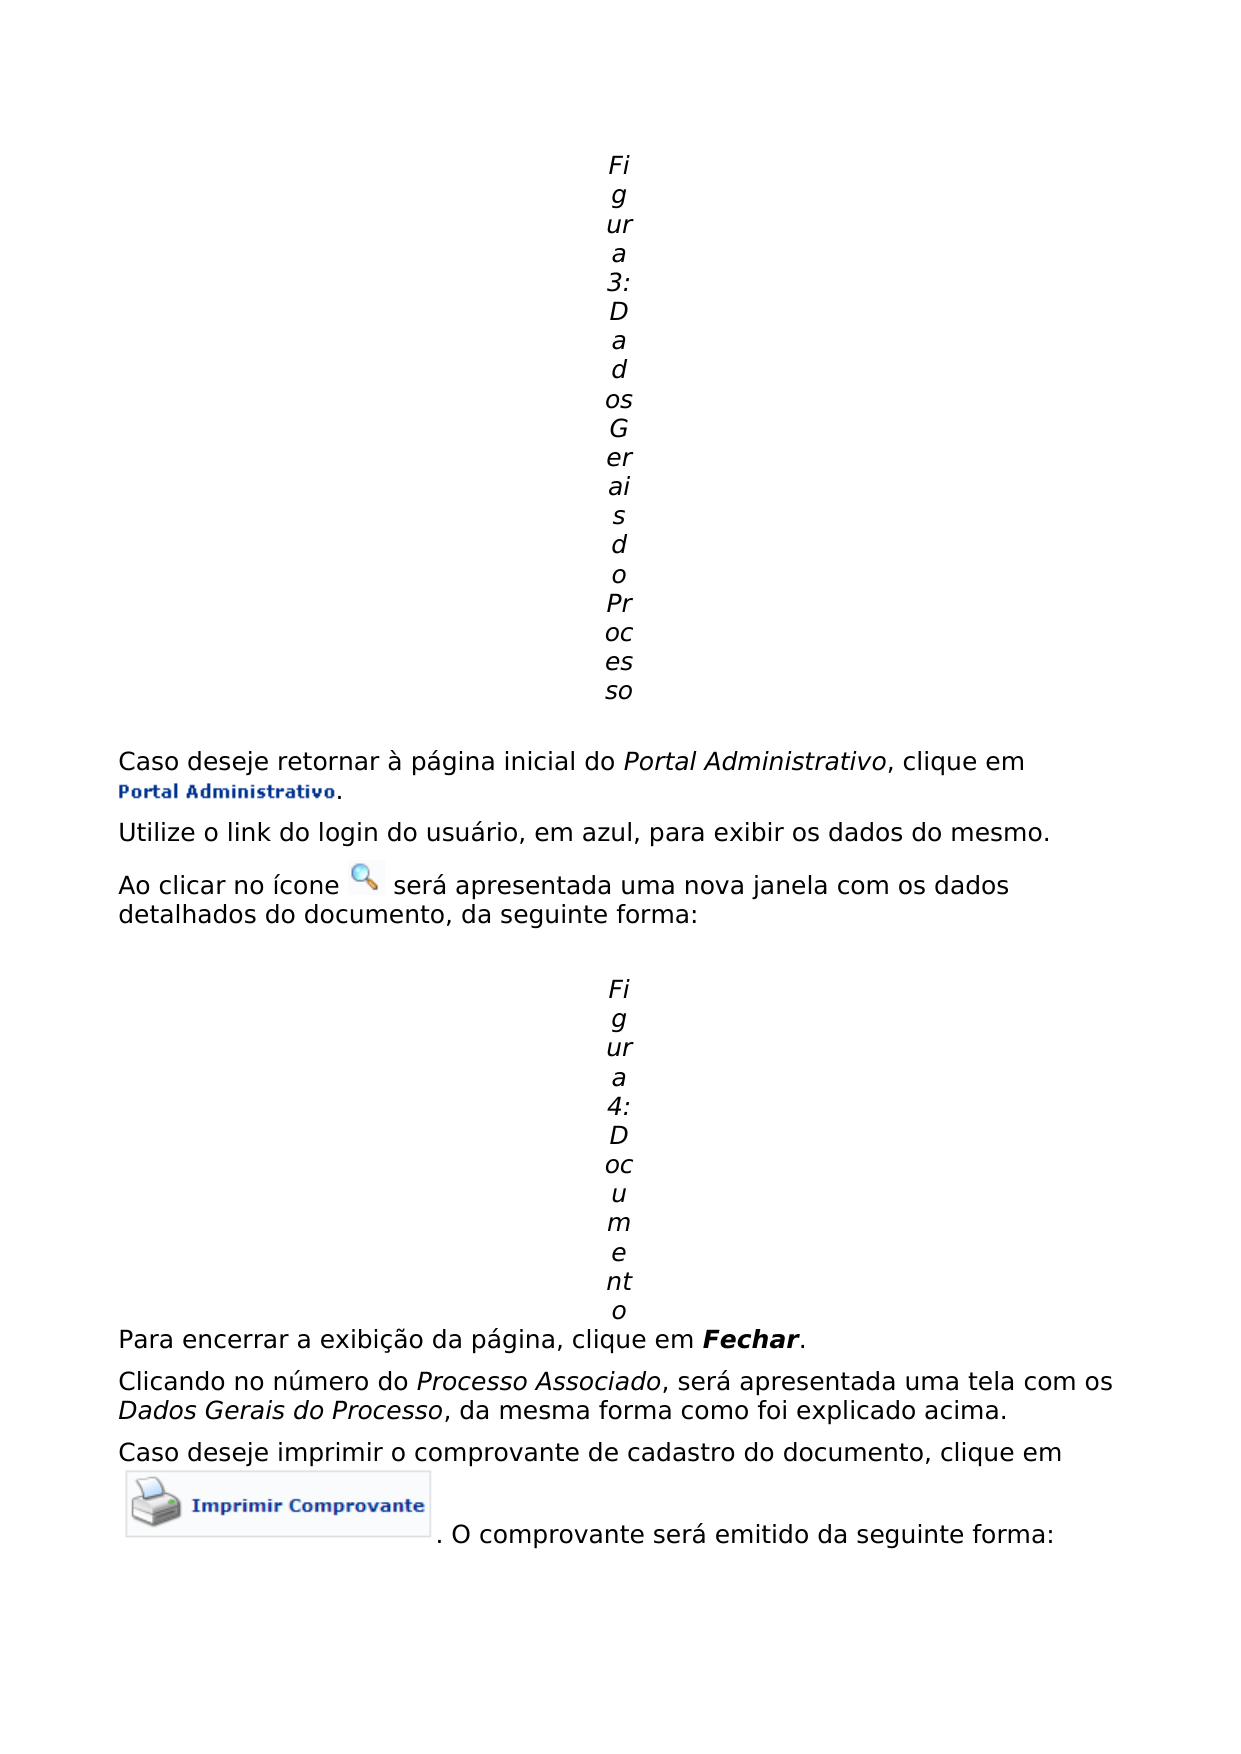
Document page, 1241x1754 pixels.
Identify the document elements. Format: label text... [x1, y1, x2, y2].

text Ao clicar no ícone será apresentada uma nova janela com os dados detalhados do documento, da seguinte forma: [118, 860, 1122, 929]
text Para encerrar a exibição da página, clique em Fechar. [118, 1091, 1122, 1354]
text Clicando no número do Processo Associado, será apresentada uma tela com os Dados Gerais do Processo, da mesma forma como foi explicado acima. [118, 1367, 1122, 1425]
picture [118, 1467, 436, 1544]
text Figura 4: Documento [603, 954, 637, 1325]
picture [118, 782, 336, 800]
text Caso deseje imprimir o comprovante de cadastro do documento, clique em . O comprovante será emitido da seguinte forma: [118, 1438, 1122, 1549]
text Caso deseje retornar à página inicial do Portal Administrativo, clique em . [118, 747, 1122, 806]
picture [347, 860, 386, 895]
text Figura 3: Dados Gerais do Processo [603, 131, 637, 706]
text Utilize o link do login do usuário, em azul, para exibir os dados do mesmo. [118, 818, 1122, 847]
